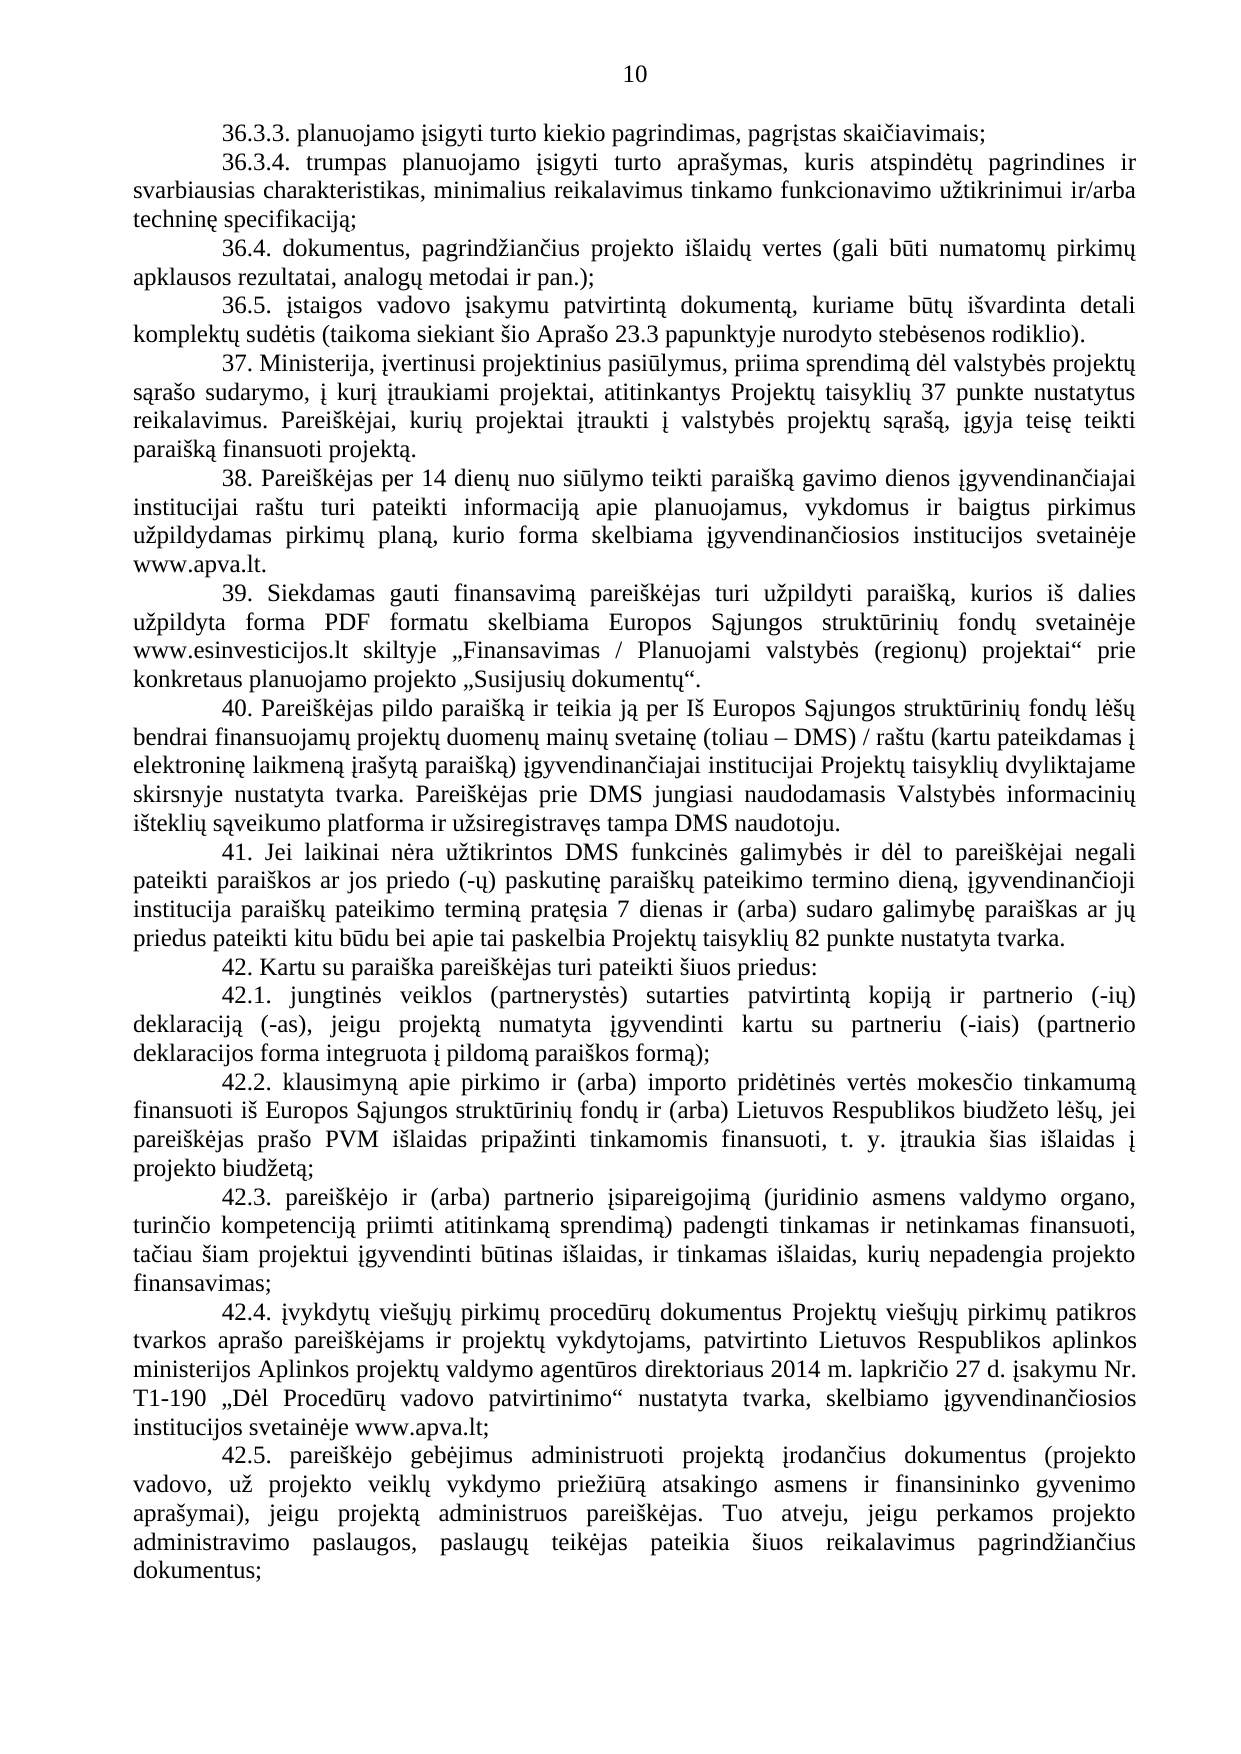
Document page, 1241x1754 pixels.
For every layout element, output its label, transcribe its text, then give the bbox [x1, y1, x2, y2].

text 42.1. jungtinės veiklos (partnerystės) sutarties patvirtintą kopiją ir partnerio (-ių) deklaraciją (-as), jeigu projektą numatyta įgyvendinti kartu su partneriu (-iais) (partnerio deklaracijos forma integruota į pildomą paraiškos formą); [133, 981, 1137, 1067]
text 42.2. klausimyną apie pirkimo ir (arba) importo pridėtinės vertės mokesčio tinkamumą finansuoti iš Europos Sąjungos struktūrinių fondų ir (arba) Lietuvos Respublikos biudžeto lėšų, jei pareiškėjas prašo PVM išlaidas pripažinti tinkamomis finansuoti, t. y. įtraukia šias išlaidas į projekto biudžetą; [133, 1067, 1137, 1182]
text 41. Jei laikinai nėra užtikrintos DMS funkcinės galimybės ir dėl to pareiškėjai negali pateikti paraiškos ar jos priedo (-ų) paskutinę paraiškų pateikimo termino dieną, įgyvendinančioji institucija paraiškų pateikimo terminą pratęsia 7 dienas ir (arba) sudaro galimybę paraiškas ar jų priedus pateikti kitu būdu bei apie tai paskelbia Projektų taisyklių 82 punkte nustatyta tvarka. [133, 837, 1137, 952]
text 37. Ministerija, įvertinusi projektinius pasiūlymus, priima sprendimą dėl valstybės projektų sąrašo sudarymo, į kurį įtraukiami projektai, atitinkantys Projektų taisyklių 37 punkte nustatytus reikalavimus. Pareiškėjai, kurių projektai įtraukti į valstybės projektų sąrašą, įgyja teisę teikti paraišką finansuoti projektą. [133, 348, 1137, 463]
text 36.4. dokumentus, pagrindžiančius projekto išlaidų vertes (gali būti numatomų pirkimų apklausos rezultatai, analogų metodai ir pan.); [133, 233, 1137, 291]
text 36.3.3. planuojamo įsigyti turto kiekio pagrindimas, pagrįstas skaičiavimais; [133, 118, 1137, 147]
text 42.5. pareiškėjo gebėjimus administruoti projektą įrodančius dokumentus (projekto vadovo, už projekto veiklų vykdymo priežiūrą atsakingo asmens ir finansininko gyvenimo aprašymai), jeigu projektą administruos pareiškėjas. Tuo atveju, jeigu perkamos projekto administravimo paslaugos, paslaugų teikėjas pateikia šiuos reikalavimus pagrindžiančius dokumentus; [133, 1441, 1137, 1584]
text 42.4. įvykdytų viešųjų pirkimų procedūrų dokumentus Projektų viešųjų pirkimų patikros tvarkos aprašo pareiškėjams ir projektų vykdytojams, patvirtinto Lietuvos Respublikos aplinkos ministerijos Aplinkos projektų valdymo agentūros direktoriaus 2014 m. lapkričio 27 d. įsakymu Nr. T1-190 „Dėl Procedūrų vadovo patvirtinimo“ nustatyta tvarka, skelbiamo įgyvendinančiosios institucijos svetainėje www.apva.lt; [133, 1297, 1137, 1441]
text 36.5. įstaigos vadovo įsakymu patvirtintą dokumentą, kuriame būtų išvardinta detali komplektų sudėtis (taikoma siekiant šio Aprašo 23.3 papunktyje nurodyto stebėsenos rodiklio). [133, 291, 1137, 348]
text 42.3. pareiškėjo ir (arba) partnerio įsipareigojimą (juridinio asmens valdymo organo, turinčio kompetenciją priimti atitinkamą sprendimą) padengti tinkamas ir netinkamas finansuoti, tačiau šiam projektui įgyvendinti būtinas išlaidas, ir tinkamas išlaidas, kurių nepadengia projekto finansavimas; [133, 1182, 1137, 1297]
text 38. Pareiškėjas per 14 dienų nuo siūlymo teikti paraišką gavimo dienos įgyvendinančiajai institucijai raštu turi pateikti informaciją apie planuojamus, vykdomus ir baigtus pirkimus užpildydamas pirkimų planą, kurio forma skelbiama įgyvendinančiosios institucijos svetainėje www.apva.lt. [133, 463, 1137, 578]
text 39. Siekdamas gauti finansavimą pareiškėjas turi užpildyti paraišką, kurios iš dalies užpildyta forma PDF formatu skelbiama Europos Sąjungos struktūrinių fondų svetainėje www.esinvesticijos.lt skiltyje „Finansavimas / Planuojami valstybės (regionų) projektai“ prie konkretaus planuojamo projekto „Susijusių dokumentų“. [133, 578, 1137, 693]
text 40. Pareiškėjas pildo paraišką ir teikia ją per Iš Europos Sąjungos struktūrinių fondų lėšų bendrai finansuojamų projektų duomenų mainų svetainę (toliau – DMS) / raštu (kartu pateikdamas į elektroninę laikmeną įrašytą paraišką) įgyvendinančiajai institucijai Projektų taisyklių dvyliktajame skirsnyje nustatyta tvarka. Pareiškėjas prie DMS jungiasi naudodamasis Valstybės informacinių išteklių sąveikumo platforma ir užsiregistravęs tampa DMS naudotoju. [133, 693, 1137, 837]
text 36.3.4. trumpas planuojamo įsigyti turto aprašymas, kuris atspindėtų pagrindines ir svarbiausias charakteristikas, minimalius reikalavimus tinkamo funkcionavimo užtikrinimui ir/arba techninę specifikaciją; [133, 147, 1137, 233]
text 42. Kartu su paraiška pareiškėjas turi pateikti šiuos priedus: [133, 952, 1137, 981]
